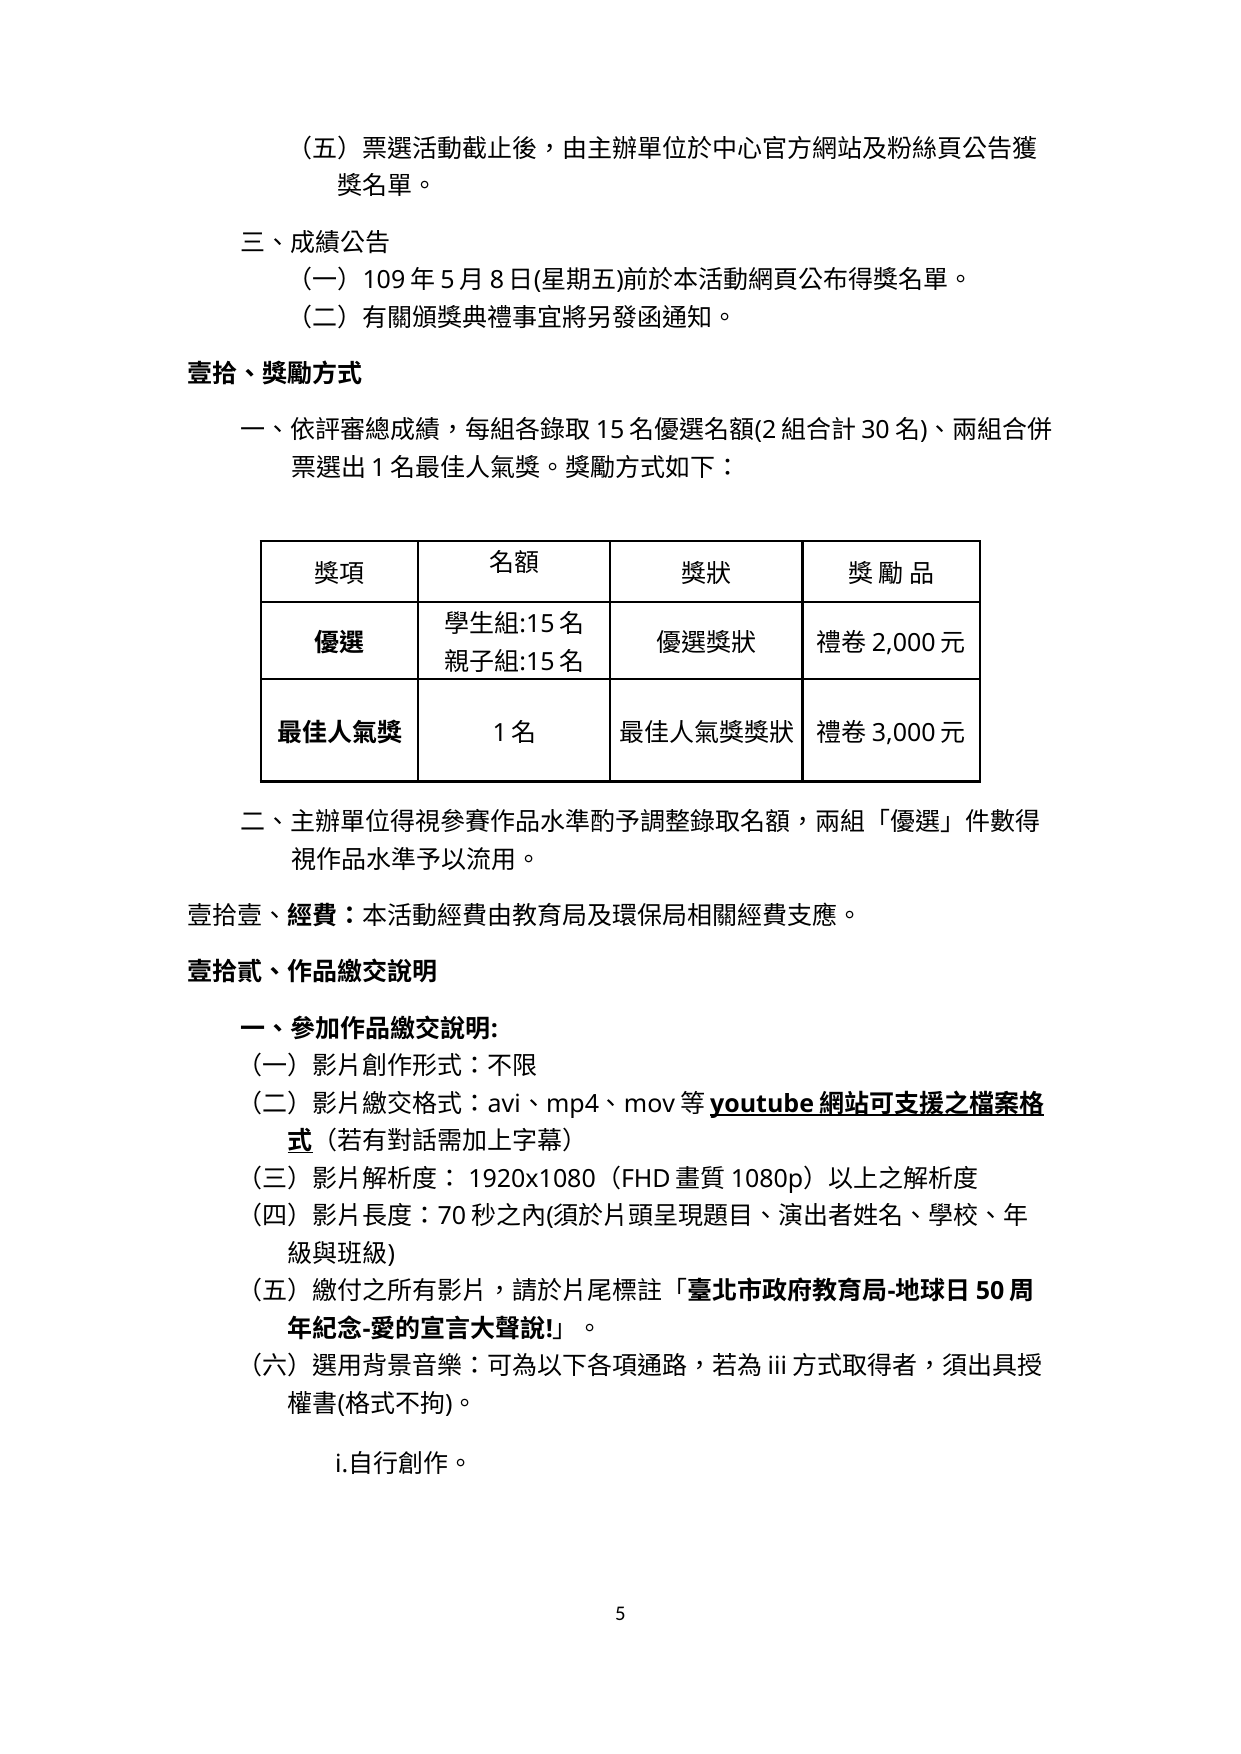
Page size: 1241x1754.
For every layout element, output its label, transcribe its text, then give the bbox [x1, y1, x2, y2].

table_cell 最佳人氣獎 [262, 680, 417, 780]
table_header 獎 勵 品 [804, 542, 979, 601]
list 依評審總成績，每組各錄取15名優選名額(2組合計30名)、兩組合併票選出1名最佳人氣獎。獎勵方式如下： [241, 409, 1053, 484]
list 影片繳交格式：avi、mp4、mov等youtube網站可支援之檔案格式（若有對話需加上字幕） [237, 1082, 1053, 1157]
table_cell 學生組:15名 親子組:15名 [419, 603, 609, 678]
list 影片長度：70秒之內(須於片頭呈現題目、演出者姓名、學校、年級與班級) [237, 1195, 1053, 1270]
list 選用背景音樂：可為以下各項通路，若為iii方式取得者，須出具授權書(格式不拘)。 [237, 1345, 1053, 1420]
list 獎勵方式 [187, 353, 1053, 390]
list 作品繳交說明 [187, 951, 1053, 989]
list 自行創作。 [348, 1443, 1053, 1481]
table_cell 優選獎狀 [611, 603, 801, 678]
list 影片解析度： 1920x1080（FHD畫質1080p）以上之解析度 [237, 1157, 1053, 1195]
list 有關頒獎典禮事宜將另發函通知。 [287, 296, 1053, 334]
list 109年5月8日(星期五)前於本活動網頁公布得獎名單。 [287, 259, 1053, 296]
table_header 名額 [419, 542, 609, 601]
list 影片創作形式：不限 [237, 1045, 1053, 1082]
list 主辦單位得視參賽作品水準酌予調整錄取名額，兩組「優選」件數得視作品水準予以流用。 [241, 801, 1053, 876]
list 參加作品繳交說明: [241, 1007, 1053, 1045]
list 繳付之所有影片，請於片尾標註「臺北市政府教育局-地球日50周年紀念-愛的宣言大聲說!」。 [237, 1270, 1053, 1345]
table_cell 最佳人氣獎獎狀 [611, 680, 801, 780]
table_header 獎項 [262, 542, 417, 601]
table_header 獎狀 [611, 542, 801, 601]
table_cell 1名 [419, 680, 609, 780]
list 票選活動截止後，由主辦單位於中心官方網站及粉絲頁公告獲獎名單。 [287, 128, 1053, 203]
table_cell 優選 [262, 603, 417, 678]
table_cell 禮卷2,000元 [804, 603, 979, 678]
list 成績公告 [240, 221, 1053, 259]
list 經費：本活動經費由教育局及環保局相關經費支應。 [187, 895, 1053, 932]
table_cell 禮卷3,000元 [804, 680, 979, 780]
